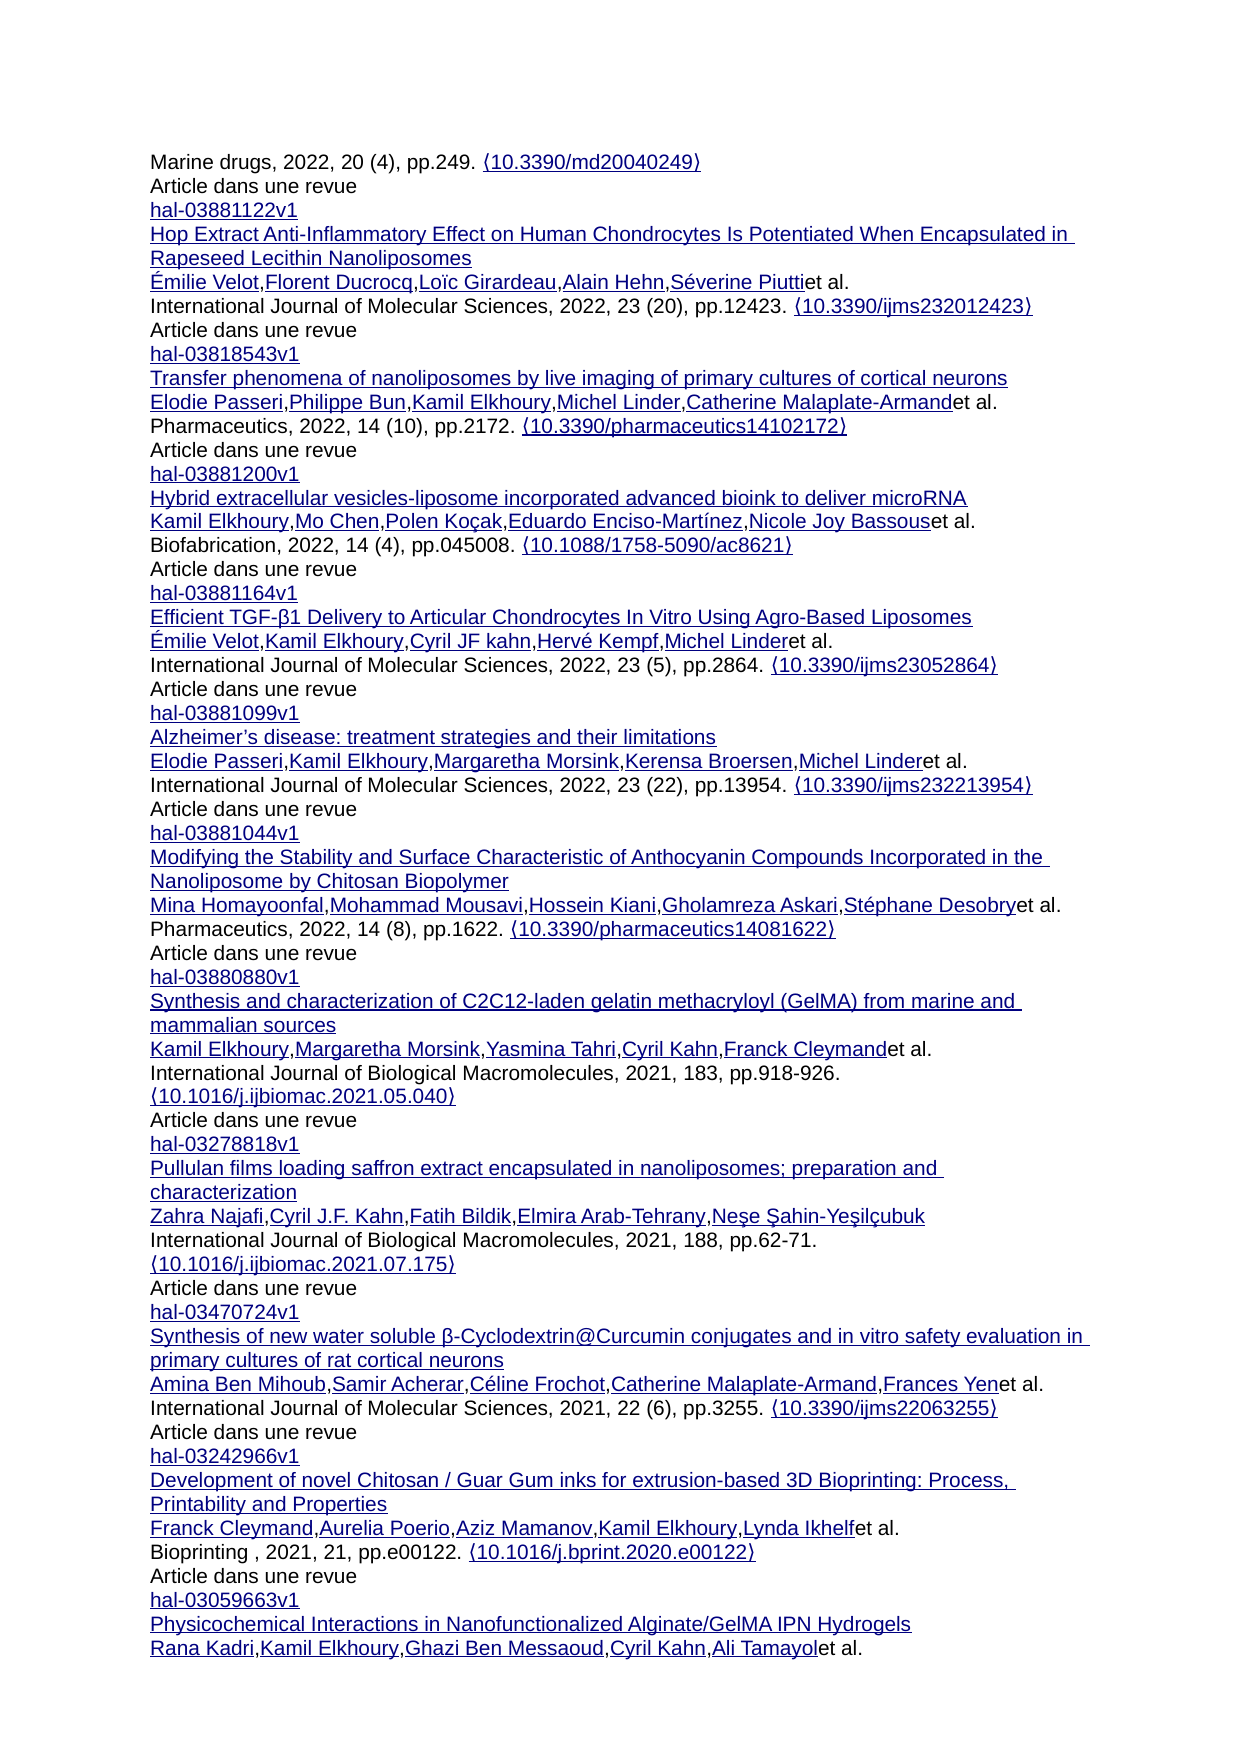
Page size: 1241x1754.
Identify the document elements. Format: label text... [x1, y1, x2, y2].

table_cell primary cultures of rat cortical neurons Amina Ben Mihoub,Samir Acherar,Céline Frochot,Catherine Malaplate-Armand,Frances Yenet al. International Journal of Molecular Sciences, 2021, 22 (6), pp.3255. ⟨10.3390/ijms22063255⟩ Article dans une revue hal-03242966v1 [150, 1346, 1090, 1468]
table_cell Synthesis of new water soluble β-Cyclodextrin@Curcumin conjugates and in vitro safety evaluation in [150, 1324, 1090, 1345]
table_cell Pullulan films loading saffron extract encapsulated in nanoliposomes; preparation and characterization Zahra Najafi,Cyril J.F. Kahn,Fatih Bildik,Elmira Arab-Tehrany,Neşe Şahin-Yeşilçubuk International Journal of Biological Macromolecules, 2021, 188, pp.62-71. ⟨10.1016/j.ijbiomac.2021.07.175⟩ Article dans une revue hal-03470724v1 [150, 1156, 1090, 1324]
table_cell Modifying the Stability and Surface Characteristic of Anthocyanin Compounds Incorporated in the Nanoliposome by Chitosan Biopolymer Mina Homayoonfal,Mohammad Mousavi,Hossein Kiani,Gholamreza Askari,Stéphane Desobryet al. Pharmaceutics, 2022, 14 (8), pp.1622. ⟨10.3390/pharmaceutics14081622⟩ Article dans une revue hal-03880880v1 [150, 845, 1090, 988]
table_cell Development of novel Chitosan / Guar Gum inks for ‎extrusion-‎based 3D Bioprinting: Process, Printability and Properties Franck Cleymand,Aurelia Poerio,Aziz Mamanov,Kamil Elkhoury,Lynda Ikhelfet al. Bioprinting , 2021, 21, pp.e00122. ⟨10.1016/j.bprint.2020.e00122⟩ Article dans une revue hal-03059663v1 [150, 1468, 1090, 1611]
table_cell Marine drugs, 2022, 20 (4), pp.249. ⟨10.3390/md20040249⟩ Article dans une revue hal-03881122v1 [150, 150, 1090, 222]
table_cell Transfer phenomena of nanoliposomes by live imaging of primary cultures of cortical neurons Elodie Passeri,Philippe Bun,Kamil Elkhoury,Michel Linder,Catherine Malaplate-Armandet al. Pharmaceutics, 2022, 14 (10), pp.2172. ⟨10.3390/pharmaceutics14102172⟩ Article dans une revue hal-03881200v1 [150, 366, 1090, 485]
table_cell Hybrid extracellular vesicles-liposome incorporated advanced bioink to deliver microRNA Kamil Elkhoury,Mo Chen,Polen Koçak,Eduardo Enciso-Martínez,Nicole Joy Bassouset al. Biofabrication, 2022, 14 (4), pp.045008. ⟨10.1088/1758-5090/ac8621⟩ Article dans une revue hal-03881164v1 [150, 485, 1090, 605]
table_cell Physicochemical Interactions in Nanofunctionalized Alginate/GelMA IPN Hydrogels Rana Kadri,Kamil Elkhoury,Ghazi Ben Messaoud,Cyril Kahn,Ali Tamayolet al. [150, 1611, 1090, 1659]
table_cell Synthesis and characterization of C2C12-laden gelatin methacryloyl (GelMA) from marine and mammalian sources Kamil Elkhoury,Margaretha Morsink,Yasmina Tahri,Cyril Kahn,Franck Cleymandet al. International Journal of Biological Macromolecules, 2021, 183, pp.918-926. ⟨10.1016/j.ijbiomac.2021.05.040⟩ Article dans une revue hal-03278818v1 [150, 989, 1090, 1156]
table_cell Efficient TGF-β1 Delivery to Articular Chondrocytes In Vitro Using Agro-Based Liposomes Émilie Velot,Kamil Elkhoury,Cyril JF kahn,Hervé Kempf,Michel Linderet al. International Journal of Molecular Sciences, 2022, 23 (5), pp.2864. ⟨10.3390/ijms23052864⟩ Article dans une revue hal-03881099v1 [150, 605, 1090, 725]
table_cell Alzheimer’s disease: treatment strategies and their limitations Elodie Passeri,Kamil Elkhoury,Margaretha Morsink,Kerensa Broersen,Michel Linderet al. International Journal of Molecular Sciences, 2022, 23 (22), pp.13954. ⟨10.3390/ijms232213954⟩ Article dans une revue hal-03881044v1 [150, 725, 1090, 845]
table_cell Hop Extract Anti-Inflammatory Effect on Human Chondrocytes Is Potentiated When Encapsulated in Rapeseed Lecithin Nanoliposomes Émilie Velot,Florent Ducrocq,Loïc Girardeau,Alain Hehn,Séverine Piuttiet al. International Journal of Molecular Sciences, 2022, 23 (20), pp.12423. ⟨10.3390/ijms232012423⟩ Article dans une revue hal-03818543v1 [150, 222, 1090, 366]
